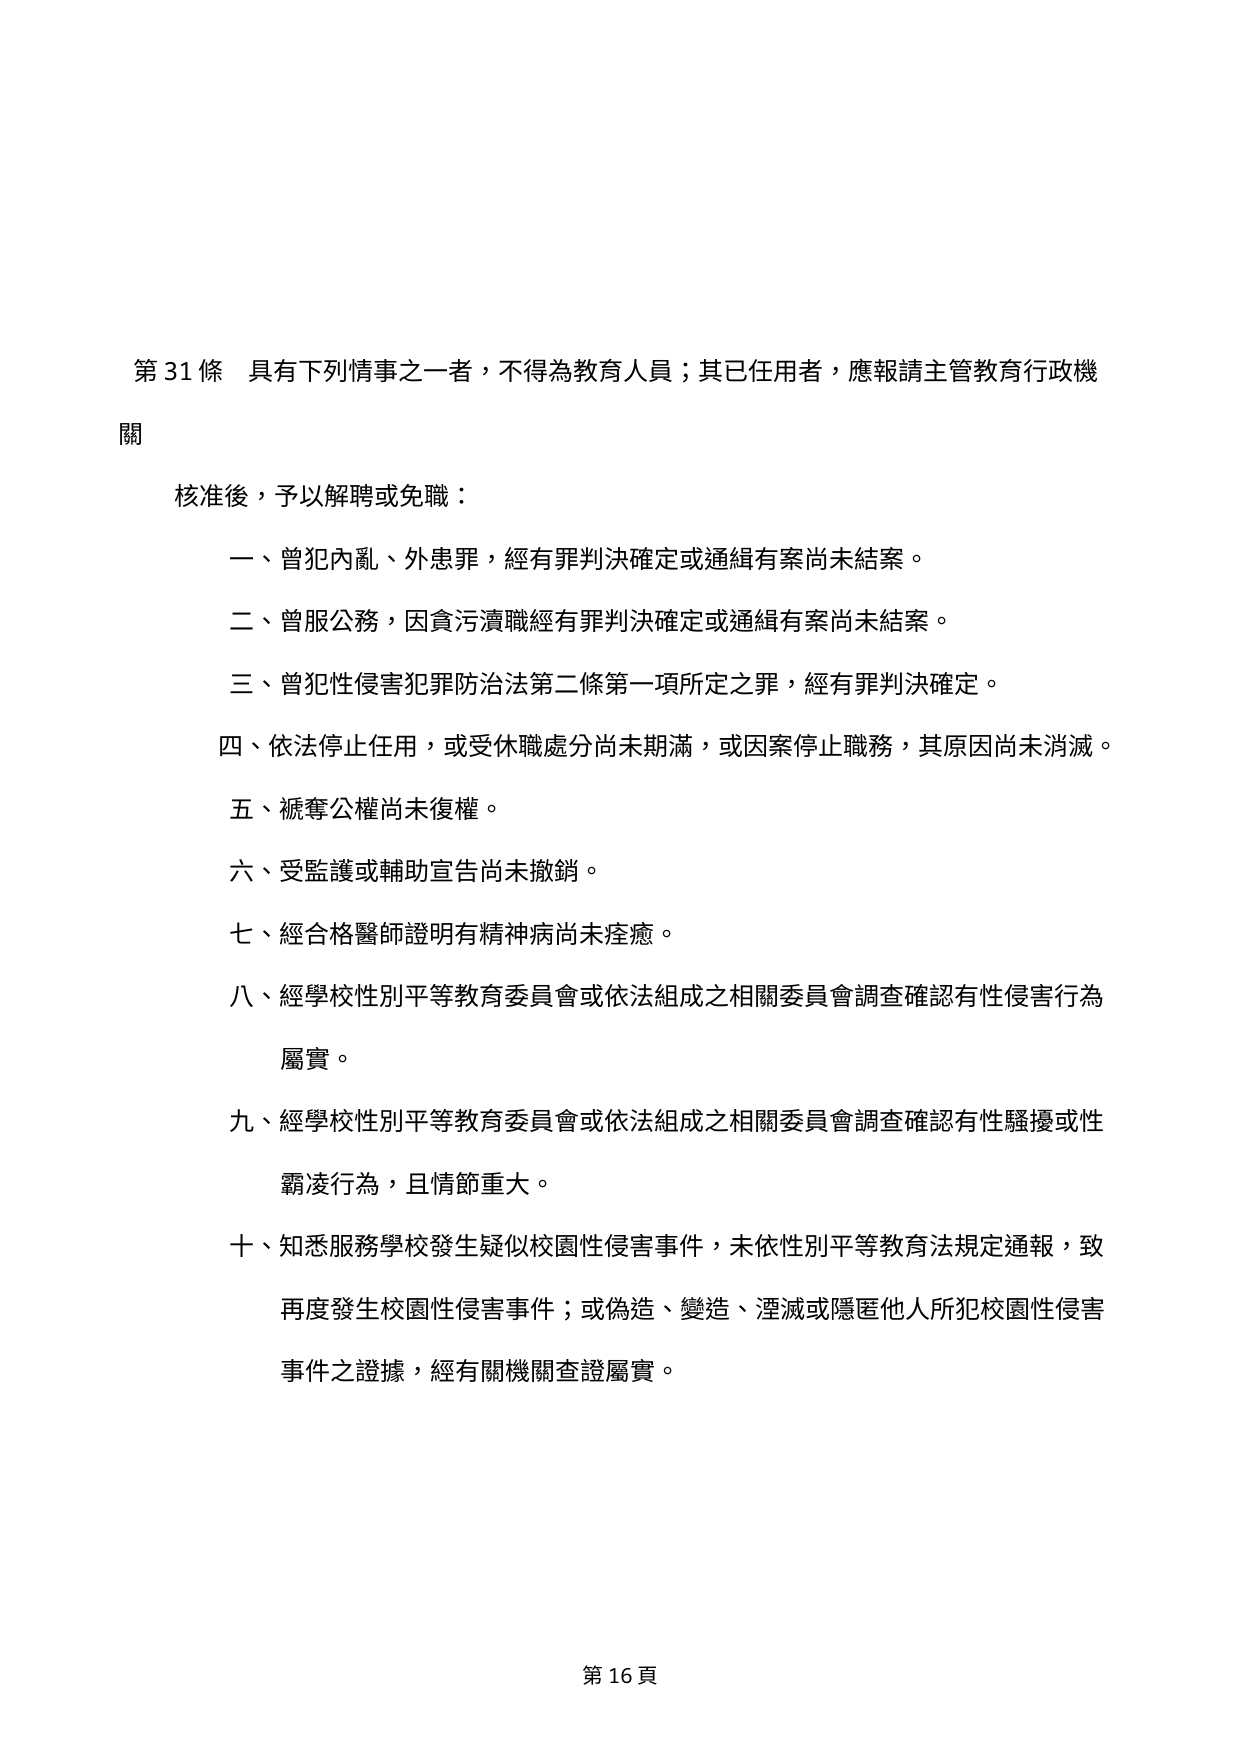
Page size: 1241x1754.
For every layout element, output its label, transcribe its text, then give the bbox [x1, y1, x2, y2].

text 二、曾服公務，因貪污瀆職經有罪判決確定或通緝有案尚未結案。 [118, 578, 1122, 641]
text 第31條 具有下列情事之一者，不得為教育人員；其已任用者，應報請主管教育行政機關 [118, 328, 1122, 453]
text 九、經學校性別平等教育委員會或依法組成之相關委員會調查確認有性騷擾或性霸凌行為，且情節重大。 [229, 1078, 1122, 1203]
text 四、依法停止任用，或受休職處分尚未期滿，或因案停止職務，其原因尚未消滅。 [168, 703, 1122, 766]
text 一、曾犯內亂、外患罪，經有罪判決確定或通緝有案尚未結案。 [118, 516, 1122, 578]
text 七、經合格醫師證明有精神病尚未痊癒。 [118, 891, 1122, 953]
text 十、知悉服務學校發生疑似校園性侵害事件，未依性別平等教育法規定通報，致再度發生校園性侵害事件；或偽造、變造、湮滅或隱匿他人所犯校園性侵害事件之證據，經有關機關查證屬實。 [229, 1203, 1122, 1391]
text 八、經學校性別平等教育委員會或依法組成之相關委員會調查確認有性侵害行為屬實。 [229, 953, 1122, 1078]
text 六、受監護或輔助宣告尚未撤銷。 [118, 828, 1122, 891]
text 核准後，予以解聘或免職： [118, 453, 1122, 516]
text 三、曾犯性侵害犯罪防治法第二條第一項所定之罪，經有罪判決確定。 [118, 641, 1122, 703]
text 五、褫奪公權尚未復權。 [118, 766, 1122, 828]
